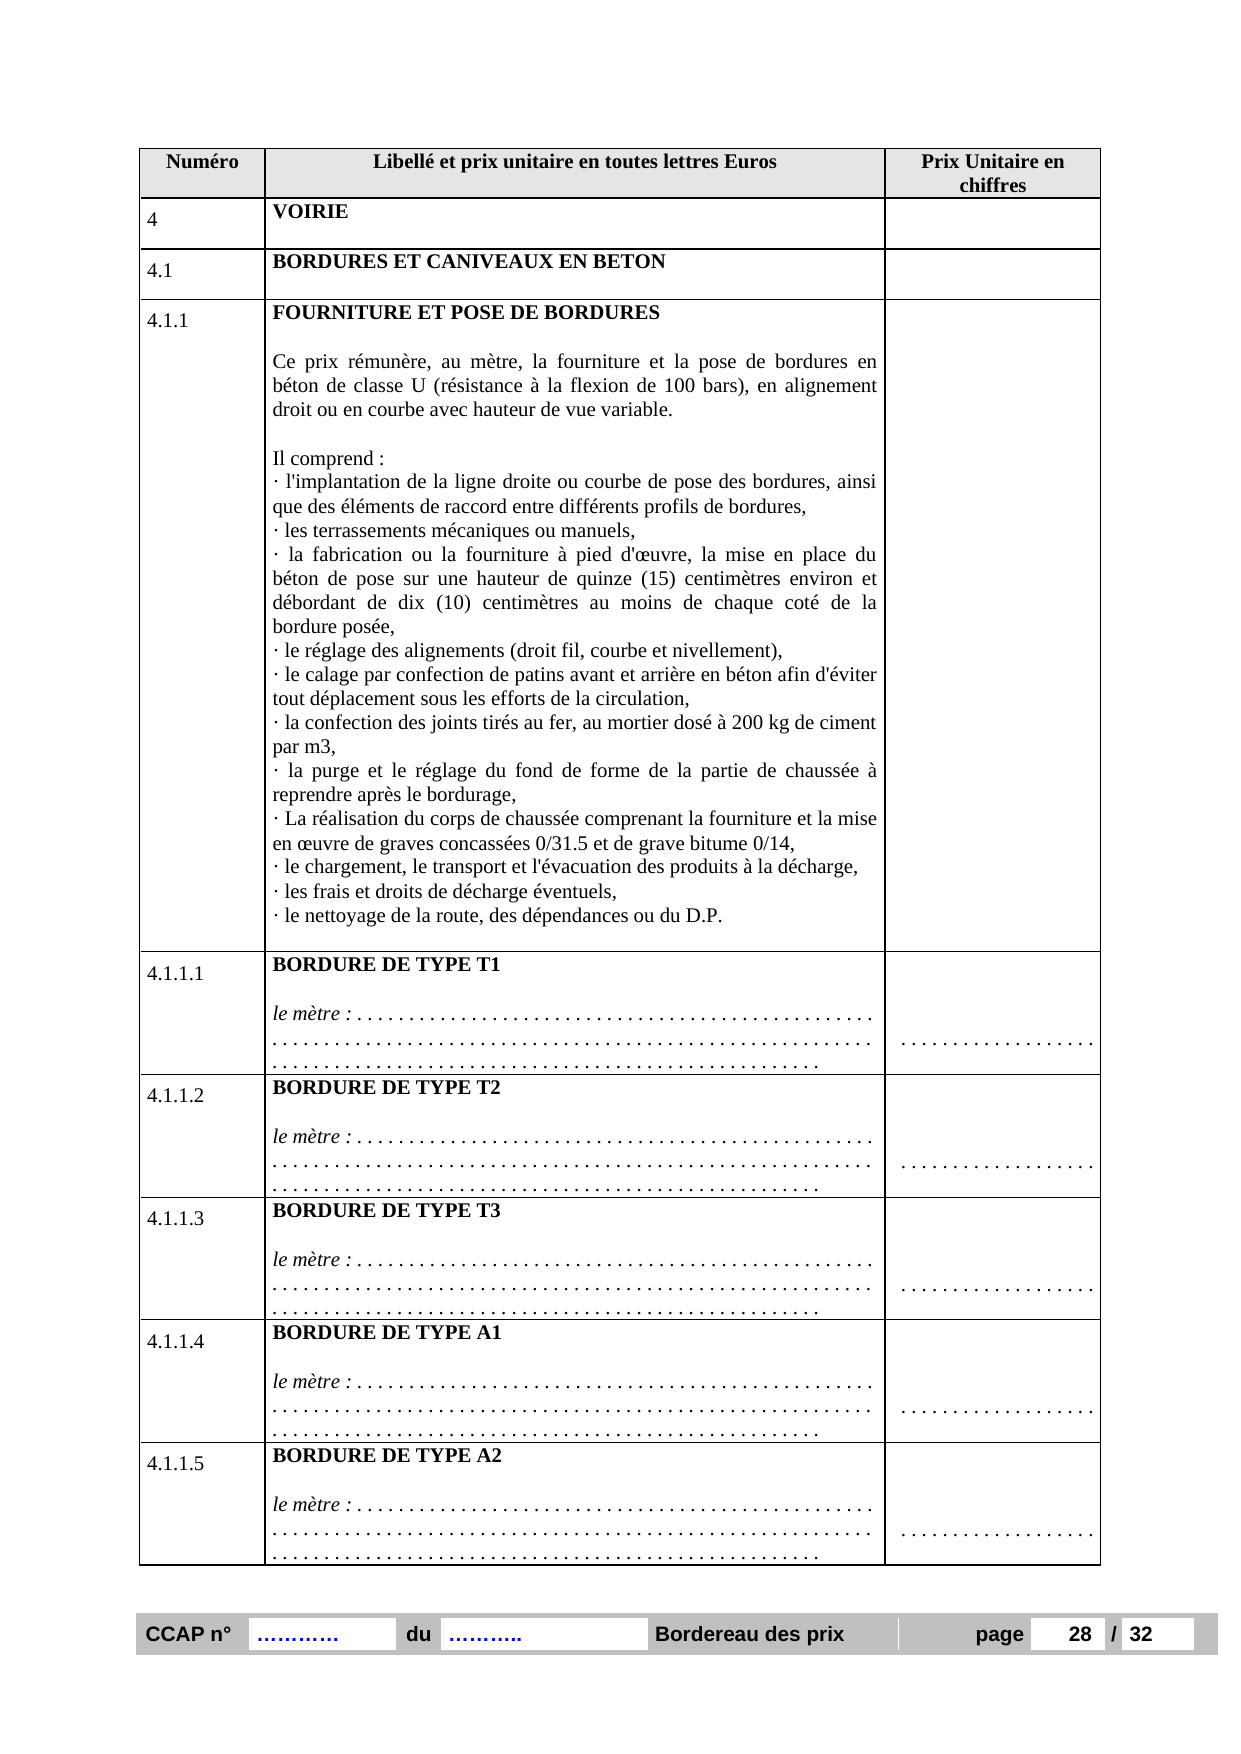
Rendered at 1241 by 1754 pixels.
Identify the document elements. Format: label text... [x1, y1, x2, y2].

table_cell [886, 952, 1100, 1001]
table_cell le mètre : . . . . . . . . . . . . . . . . . . . . . . . . . . . . . . . . . . . . . . . . . . . . . . . . . . . . . . . . . . . . . . . . . . . . . . . . . . . . . . . . . . . . . . . . . . . . . . . . . . . . . . . . . . . . . . . . . . . . . . . . . . . . . . . . . . . . . . . . . . . . . . . . . . . . . . . . . . . . . . . . . [266, 1369, 884, 1441]
table_cell [886, 300, 1100, 349]
table_cell [140, 1369, 264, 1441]
table_cell 4.1.1.5 [140, 1443, 264, 1492]
table_cell Ce prix rémunère, au mètre, la fourniture et la pose de bordures en béton de classe U (résistance à la flexion de 100 bars), en alignement droit ou en courbe avec hauteur de vue variable. Il comprend : · l'implantation de la ligne droite ou courbe de pose des bordures, ainsi que des éléments de raccord entre différents profils de bordures, · les terrassements mécaniques ou manuels, · la fabrication ou la fourniture à pied d'œuvre, la mise en place du béton de pose sur une hauteur de quinze (15) centimètres environ et débordant de dix (10) centimètres au moins de chaque coté de la bordure posée, · le réglage des alignements (droit fil, courbe et nivellement), · le calage par confection de patins avant et arrière en béton afin d'éviter tout déplacement sous les efforts de la circulation, · la confection des joints tirés au fer, au mortier dosé à 200 kg de ciment par m3, · la purge et le réglage du fond de forme de la partie de chaussée à reprendre après le bordurage, · La réalisation du corps de chaussée comprenant la fourniture et la mise en œuvre de graves concassées 0/31.5 et de grave bitume 0/14, · le chargement, le transport et l'évacuation des produits à la décharge, · les frais et droits de décharge éventuels, · le nettoyage de la route, des dépendances ou du D.P. [266, 349, 884, 951]
table_cell . . . . . . . . . . . . . . . . . . . [886, 1001, 1100, 1073]
table_cell [886, 1443, 1100, 1492]
table_cell BORDURE DE TYPE T1 [266, 952, 884, 1001]
table_cell . . . . . . . . . . . . . . . . . . . [886, 1369, 1100, 1441]
table_cell . . . . . . . . . . . . . . . . . . . [886, 1492, 1100, 1564]
table_cell [886, 250, 1100, 298]
table_cell BORDURE DE TYPE T2 [266, 1075, 884, 1124]
table_cell [140, 1001, 264, 1073]
table_cell [886, 1320, 1100, 1369]
table_cell . . . . . . . . . . . . . . . . . . . [886, 1247, 1100, 1319]
table_header Libellé et prix unitaire en toutes lettres Euros [266, 149, 884, 197]
table_cell le mètre : . . . . . . . . . . . . . . . . . . . . . . . . . . . . . . . . . . . . . . . . . . . . . . . . . . . . . . . . . . . . . . . . . . . . . . . . . . . . . . . . . . . . . . . . . . . . . . . . . . . . . . . . . . . . . . . . . . . . . . . . . . . . . . . . . . . . . . . . . . . . . . . . . . . . . . . . . . . . . . . . . [266, 1001, 884, 1073]
table_cell [140, 1124, 264, 1196]
table_cell [886, 349, 1100, 951]
table_header Numéro [140, 149, 264, 197]
table_cell 4.1.1.2 [140, 1075, 264, 1124]
table_cell . . . . . . . . . . . . . . . . . . . [886, 1124, 1100, 1196]
table_cell le mètre : . . . . . . . . . . . . . . . . . . . . . . . . . . . . . . . . . . . . . . . . . . . . . . . . . . . . . . . . . . . . . . . . . . . . . . . . . . . . . . . . . . . . . . . . . . . . . . . . . . . . . . . . . . . . . . . . . . . . . . . . . . . . . . . . . . . . . . . . . . . . . . . . . . . . . . . . . . . . . . . . . [266, 1492, 884, 1564]
table_cell [886, 1075, 1100, 1124]
table_cell 4.1.1.3 [140, 1198, 264, 1247]
table_cell [886, 1198, 1100, 1247]
table_cell 4 [140, 198, 264, 248]
table_cell VOIRIE [266, 199, 884, 248]
table_cell 4.1 [140, 249, 264, 298]
table_cell [140, 1247, 264, 1319]
table_cell 4.1.1.4 [140, 1320, 264, 1369]
table_cell 4.1.1.1 [140, 952, 264, 1001]
table_cell BORDURES ET CANIVEAUX EN BETON [266, 250, 884, 298]
table_cell [140, 1492, 264, 1564]
table_cell le mètre : . . . . . . . . . . . . . . . . . . . . . . . . . . . . . . . . . . . . . . . . . . . . . . . . . . . . . . . . . . . . . . . . . . . . . . . . . . . . . . . . . . . . . . . . . . . . . . . . . . . . . . . . . . . . . . . . . . . . . . . . . . . . . . . . . . . . . . . . . . . . . . . . . . . . . . . . . . . . . . . . . [266, 1124, 884, 1196]
table_cell BORDURE DE TYPE T3 [266, 1198, 884, 1247]
table_header Prix Unitaire en chiffres [886, 149, 1100, 197]
table_cell 4.1.1 [140, 300, 264, 349]
table_cell BORDURE DE TYPE A2 [266, 1443, 884, 1492]
table_cell FOURNITURE ET POSE DE BORDURES [266, 300, 884, 349]
table_cell [140, 349, 264, 951]
table_cell [886, 199, 1100, 248]
table_cell BORDURE DE TYPE A1 [266, 1320, 884, 1369]
table_cell le mètre : . . . . . . . . . . . . . . . . . . . . . . . . . . . . . . . . . . . . . . . . . . . . . . . . . . . . . . . . . . . . . . . . . . . . . . . . . . . . . . . . . . . . . . . . . . . . . . . . . . . . . . . . . . . . . . . . . . . . . . . . . . . . . . . . . . . . . . . . . . . . . . . . . . . . . . . . . . . . . . . . . [266, 1247, 884, 1319]
